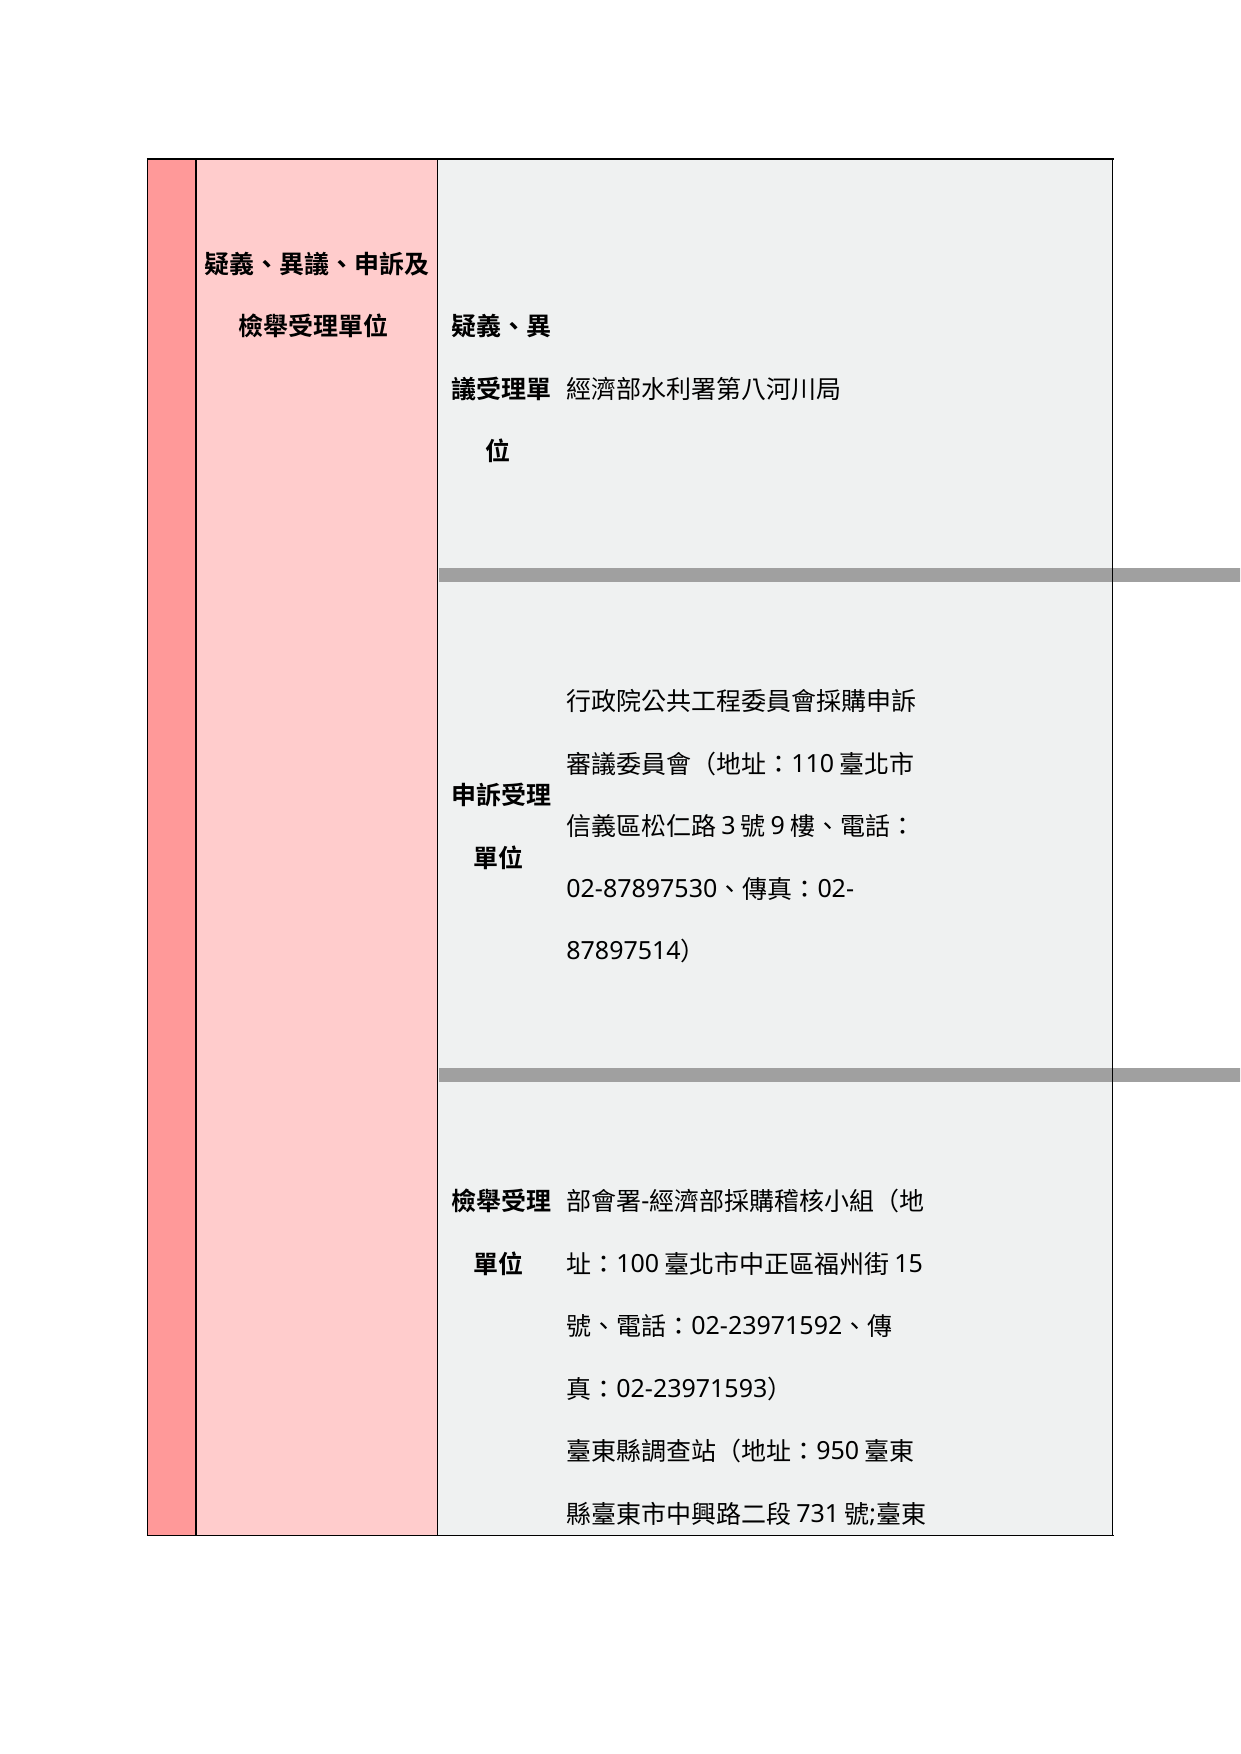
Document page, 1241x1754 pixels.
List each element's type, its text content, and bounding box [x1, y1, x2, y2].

table_cell 部會署-經濟部採購稽核小組（地址：100臺北市中正區福州街15號、電話：02-23971592、傳真：02-23971593） 臺東縣調查站（地址：950臺東縣臺東市中興路二段731號;臺東 [565, 1097, 937, 1535]
table_cell [148, 160, 195, 1535]
table_header 經濟部水利署第八河川局 [565, 221, 937, 472]
table_cell 疑義、異議、申訴及檢舉受理單位 [197, 160, 437, 1535]
table_header 疑義、異議受理單位 [438, 221, 564, 472]
table_cell 檢舉受理單位 [438, 1097, 564, 1535]
table_cell [438, 160, 1112, 568]
table_cell [438, 972, 937, 1097]
table_cell [937, 582, 1112, 1068]
table_cell 申訴受理單位 [438, 597, 564, 972]
table_cell 行政院公共工程委員會採購申訴審議委員會（地址：110臺北市信義區松仁路3號9樓、電話：02-87897530、傳真：02-87897514） [565, 597, 937, 972]
table_cell [438, 472, 937, 597]
table_cell [937, 1082, 1112, 1535]
